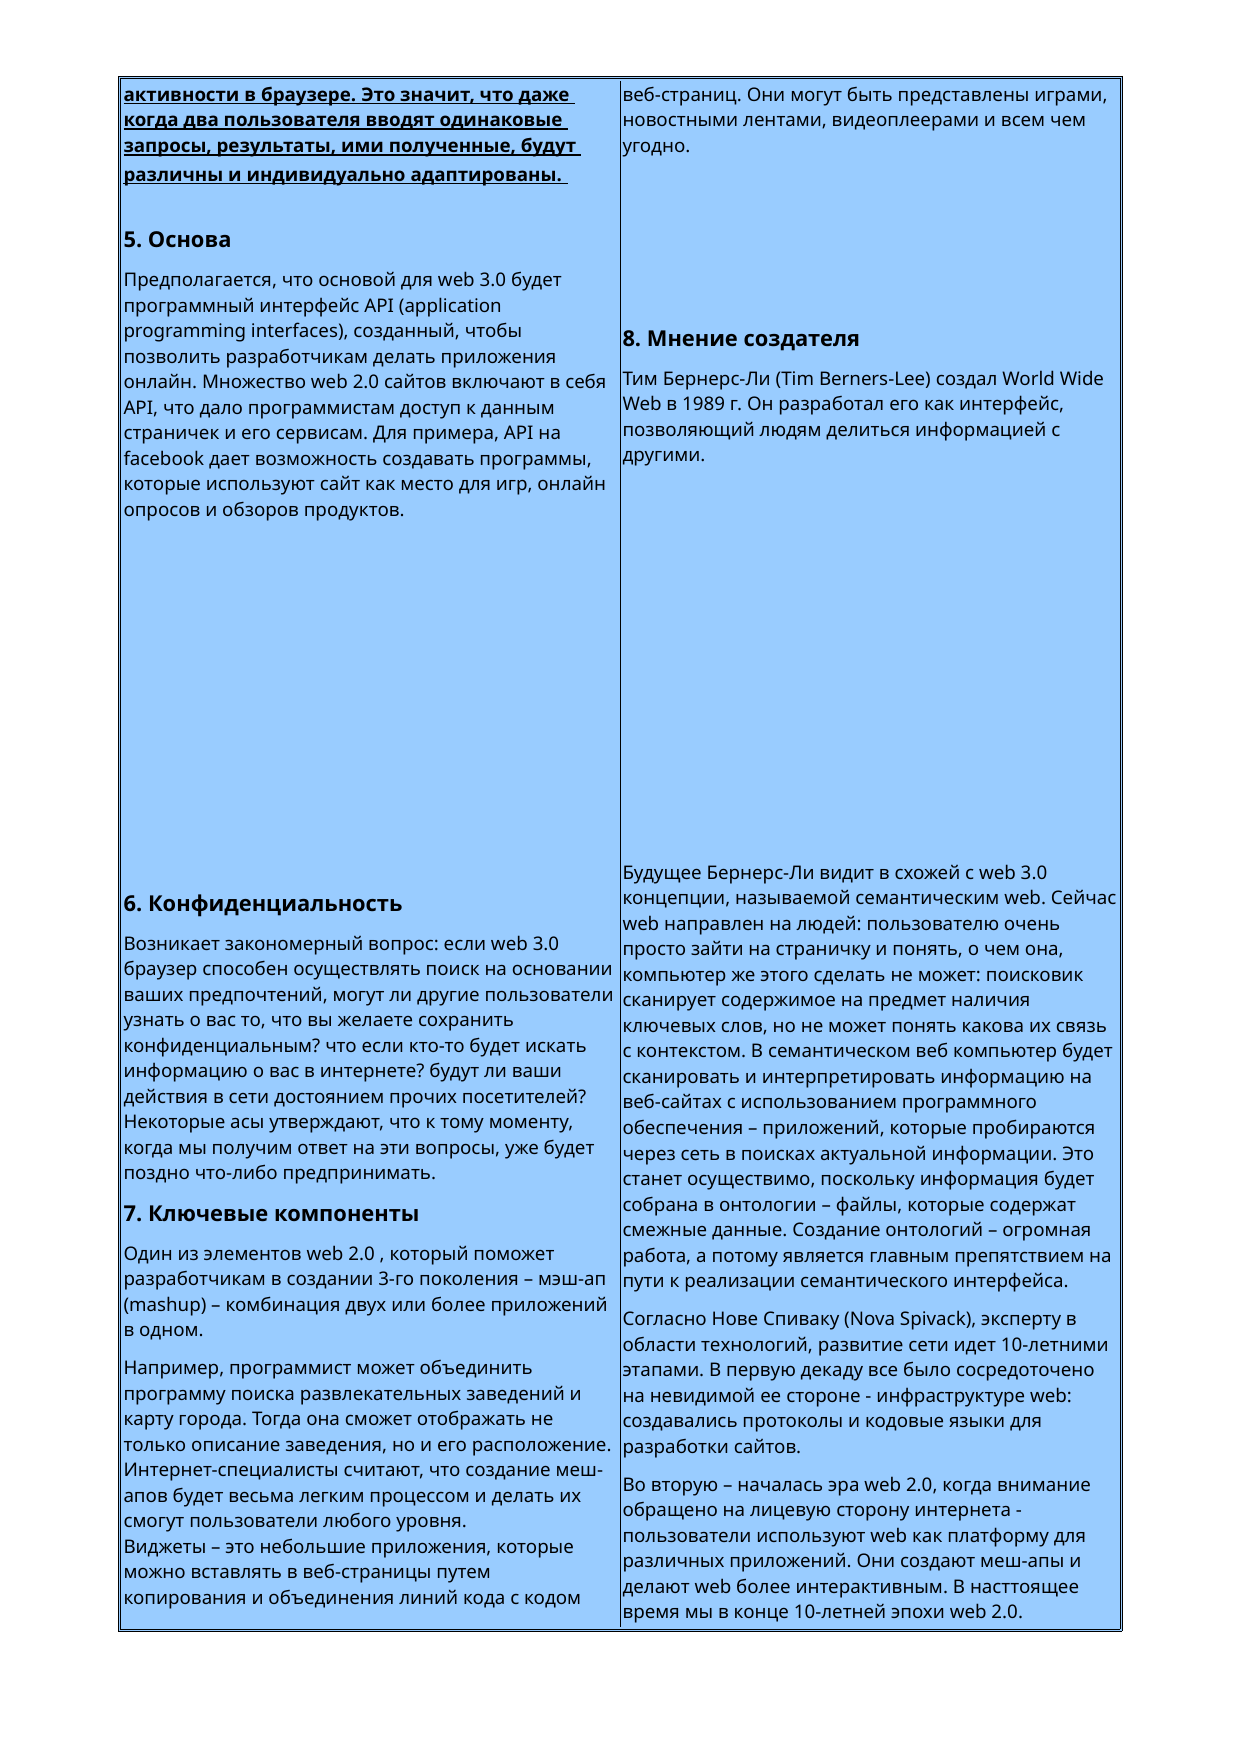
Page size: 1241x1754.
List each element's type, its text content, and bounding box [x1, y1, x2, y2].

text Предполагается, что основой для web 3.0 будет программный интерфейс API (application programming interfaces), созданный, чтобы позволить разработчикам делать приложения онлайн. Множество web 2.0 сайтов включают в себя API, что дало программистам доступ к данным страничек и его сервисам. Для примера, API на facebook дает возможность создавать программы, которые используют сайт как место для игр, онлайн опросов и обзоров продуктов. [123, 266, 618, 522]
text веб-страниц. Они могут быть представлены играми, новостными лентами, видеоплеерами и всем чем угодно. [622, 81, 1117, 187]
text 7. Ключевые компоненты [123, 1198, 618, 1227]
text Тим Бернерс-Ли (Tim Berners-Lee) создал World Wide Web в 1989 г. Он разработал его как интерфейс, позволяющий людям делиться информацией с другими. [622, 365, 1117, 467]
text Будущее Бернерс-Ли видит в схожей с web 3.0 концепции, называемой семантическим web. Сейчас web направлен на людей: пользователю очень просто зайти на страничку и понять, о чем она, компьютер же этого сделать не может: поисковик сканирует содержимое на предмет наличия ключевых слов, но не может понять какова их связь с контекстом. В семантическом веб компьютер будет сканировать и интерпретировать информацию на веб-сайтах с использованием программного обеспечения – приложений, которые пробираются через сеть в поисках актуальной информации. Это станет осуществимо, поскольку информация будет собрана в онтологии – файлы, которые содержат смежные данные. Создание онтологий – огромная работа, а потому является главным препятствием на пути к реализации семантического интерфейса. [622, 859, 1117, 1293]
text активности в браузере. Это значит, что даже когда два пользователя вводят одинаковые запросы, результаты, ими полученные, будут различны и индивидуально адаптированы. [123, 81, 618, 187]
subtitle 5. Основа [123, 224, 618, 254]
text Например, программист может объединить программу поиска развлекательных заведений и карту города. Тогда она сможет отображать не только описание заведения, но и его расположение. Интернет-специалисты считают, что создание меш-апов будет весьма легким процессом и делать их смогут пользователи любого уровня. Виджеты – это небольшие приложения, которые можно вставлять в веб-страницы путем копирования и объединения линий кода с кодом [123, 1354, 618, 1610]
subtitle 6. Конфиденциальность [123, 888, 618, 917]
text Во вторую – началась эра web 2.0, когда внимание обращено на лицевую сторону интернета - пользователи используют web как платформу для различных приложений. Они создают меш-апы и делают web более интерактивным. В насттоящее время мы в конце 10-летней эпохи web 2.0. [622, 1471, 1117, 1624]
text Согласно Нове Спиваку (Nova Spivack), эксперту в области технологий, развитие сети идет 10-летними этапами. В первую декаду все было сосредоточено на невидимой ее стороне - инфраструктуре web: создавались протоколы и кодовые языки для разработки сайтов. [622, 1306, 1117, 1459]
text Возникает закономерный вопрос: если web 3.0 браузер способен осуществлять поиск на основании ваших предпочтений, могут ли другие пользователи узнать о вас то, что вы желаете сохранить конфиденциальным? что если кто-то будет искать информацию о вас в интернете? будут ли ваши действия в сети достоянием прочих посетителей? Некоторые асы утверждают, что к тому моменту, когда мы получим ответ на эти вопросы, уже будет поздно что-либо предпринимать. [123, 930, 618, 1185]
text 8. Мнение создателя [622, 323, 1117, 353]
text Один из элементов web 2.0 , который поможет разработчикам в создании 3-го поколения – мэш-ап (mashup) – комбинация двух или более приложений в одном. [123, 1240, 618, 1342]
